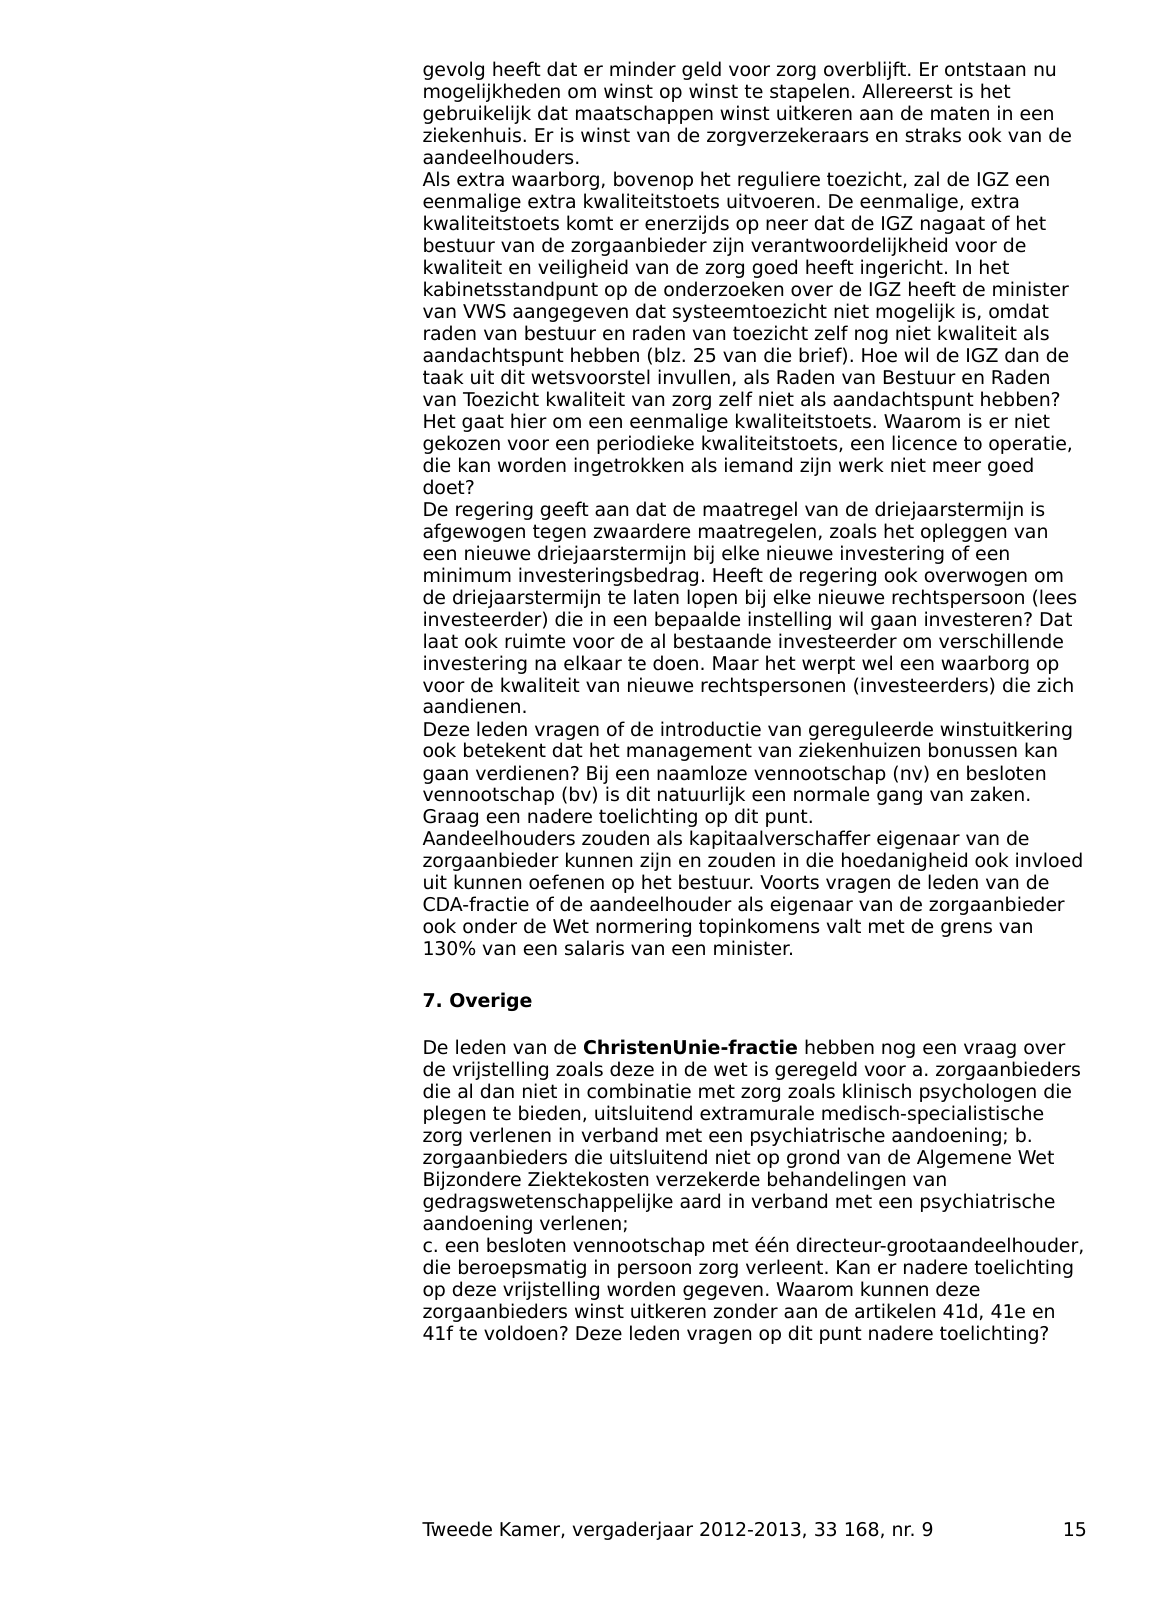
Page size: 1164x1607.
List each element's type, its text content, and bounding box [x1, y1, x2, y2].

text Deze leden vragen of de introductie van gereguleerde winstuitkering ook betekent dat het management van ziekenhuizen bonussen kan gaan verdienen? Bij een naamloze vennootschap (nv) en besloten vennootschap (bv) is dit natuurlijk een normale gang van zaken. Graag een nadere toelichting op dit punt. [422, 718, 1087, 828]
text Aandeelhouders zouden als kapitaalverschaffer eigenaar van de zorgaanbieder kunnen zijn en zouden in die hoedanigheid ook invloed uit kunnen oefenen op het bestuur. Voorts vragen de leden van de CDA-fractie of de aandeelhouder als eigenaar van de zorgaanbieder ook onder de Wet normering topinkomens valt met de grens van 130% van een salaris van een minister. [422, 828, 1087, 960]
text Het gaat hier om een eenmalige kwaliteitstoets. Waarom is er niet gekozen voor een periodieke kwaliteitstoets, een licence to operatie, die kan worden ingetrokken als iemand zijn werk niet meer goed doet? [422, 411, 1087, 499]
text gevolg heeft dat er minder geld voor zorg overblijft. Er ontstaan nu mogelijkheden om winst op winst te stapelen. Allereerst is het gebruikelijk dat maatschappen winst uitkeren aan de maten in een ziekenhuis. Er is winst van de zorgverzekeraars en straks ook van de aandeelhouders. [422, 59, 1087, 169]
text De regering geeft aan dat de maatregel van de driejaarstermijn is afgewogen tegen zwaardere maatregelen, zoals het opleggen van een nieuwe driejaarstermijn bij elke nieuwe investering of een minimum investeringsbedrag. Heeft de regering ook overwogen om de driejaarstermijn te laten lopen bij elke nieuwe rechtspersoon (lees investeerder) die in een bepaalde instelling wil gaan investeren? Dat laat ook ruimte voor de al bestaande investeerder om verschillende investering na elkaar te doen. Maar het werpt wel een waarborg op voor de kwaliteit van nieuwe rechtspersonen (investeerders) die zich aandienen. [422, 499, 1087, 718]
subtitle 7. Overige [422, 990, 1087, 1012]
text Als extra waarborg, bovenop het reguliere toezicht, zal de IGZ een eenmalige extra kwaliteitstoets uitvoeren. De eenmalige, extra kwaliteitstoets komt er enerzijds op neer dat de IGZ nagaat of het bestuur van de zorgaanbieder zijn verantwoordelijkheid voor de kwaliteit en veiligheid van de zorg goed heeft ingericht. In het kabinetsstandpunt op de onderzoeken over de IGZ heeft de minister van VWS aangegeven dat systeemtoezicht niet mogelijk is, omdat raden van bestuur en raden van toezicht zelf nog niet kwaliteit als aandachtspunt hebben (blz. 25 van die brief). Hoe wil de IGZ dan de taak uit dit wetsvoorstel invullen, als Raden van Bestuur en Raden van Toezicht kwaliteit van zorg zelf niet als aandachtspunt hebben? [422, 169, 1087, 411]
text De leden van de ChristenUnie-fractie hebben nog een vraag over de vrijstelling zoals deze in de wet is geregeld voor a. zorgaanbieders die al dan niet in combinatie met zorg zoals klinisch psychologen die plegen te bieden, uitsluitend extramurale medisch-specialistische zorg verlenen in verband met een psychiatrische aandoening; b. zorgaanbieders die uitsluitend niet op grond van de Algemene Wet Bijzondere Ziektekosten verzekerde behandelingen van gedragswetenschappelijke aard in verband met een psychiatrische aandoening verlenen; [422, 1037, 1087, 1235]
text c. een besloten vennootschap met één directeur-grootaandeelhouder, die beroepsmatig in persoon zorg verleent. Kan er nadere toelichting op deze vrijstelling worden gegeven. Waarom kunnen deze zorgaanbieders winst uitkeren zonder aan de artikelen 41d, 41e en 41f te voldoen? Deze leden vragen op dit punt nadere toelichting? [422, 1235, 1087, 1345]
